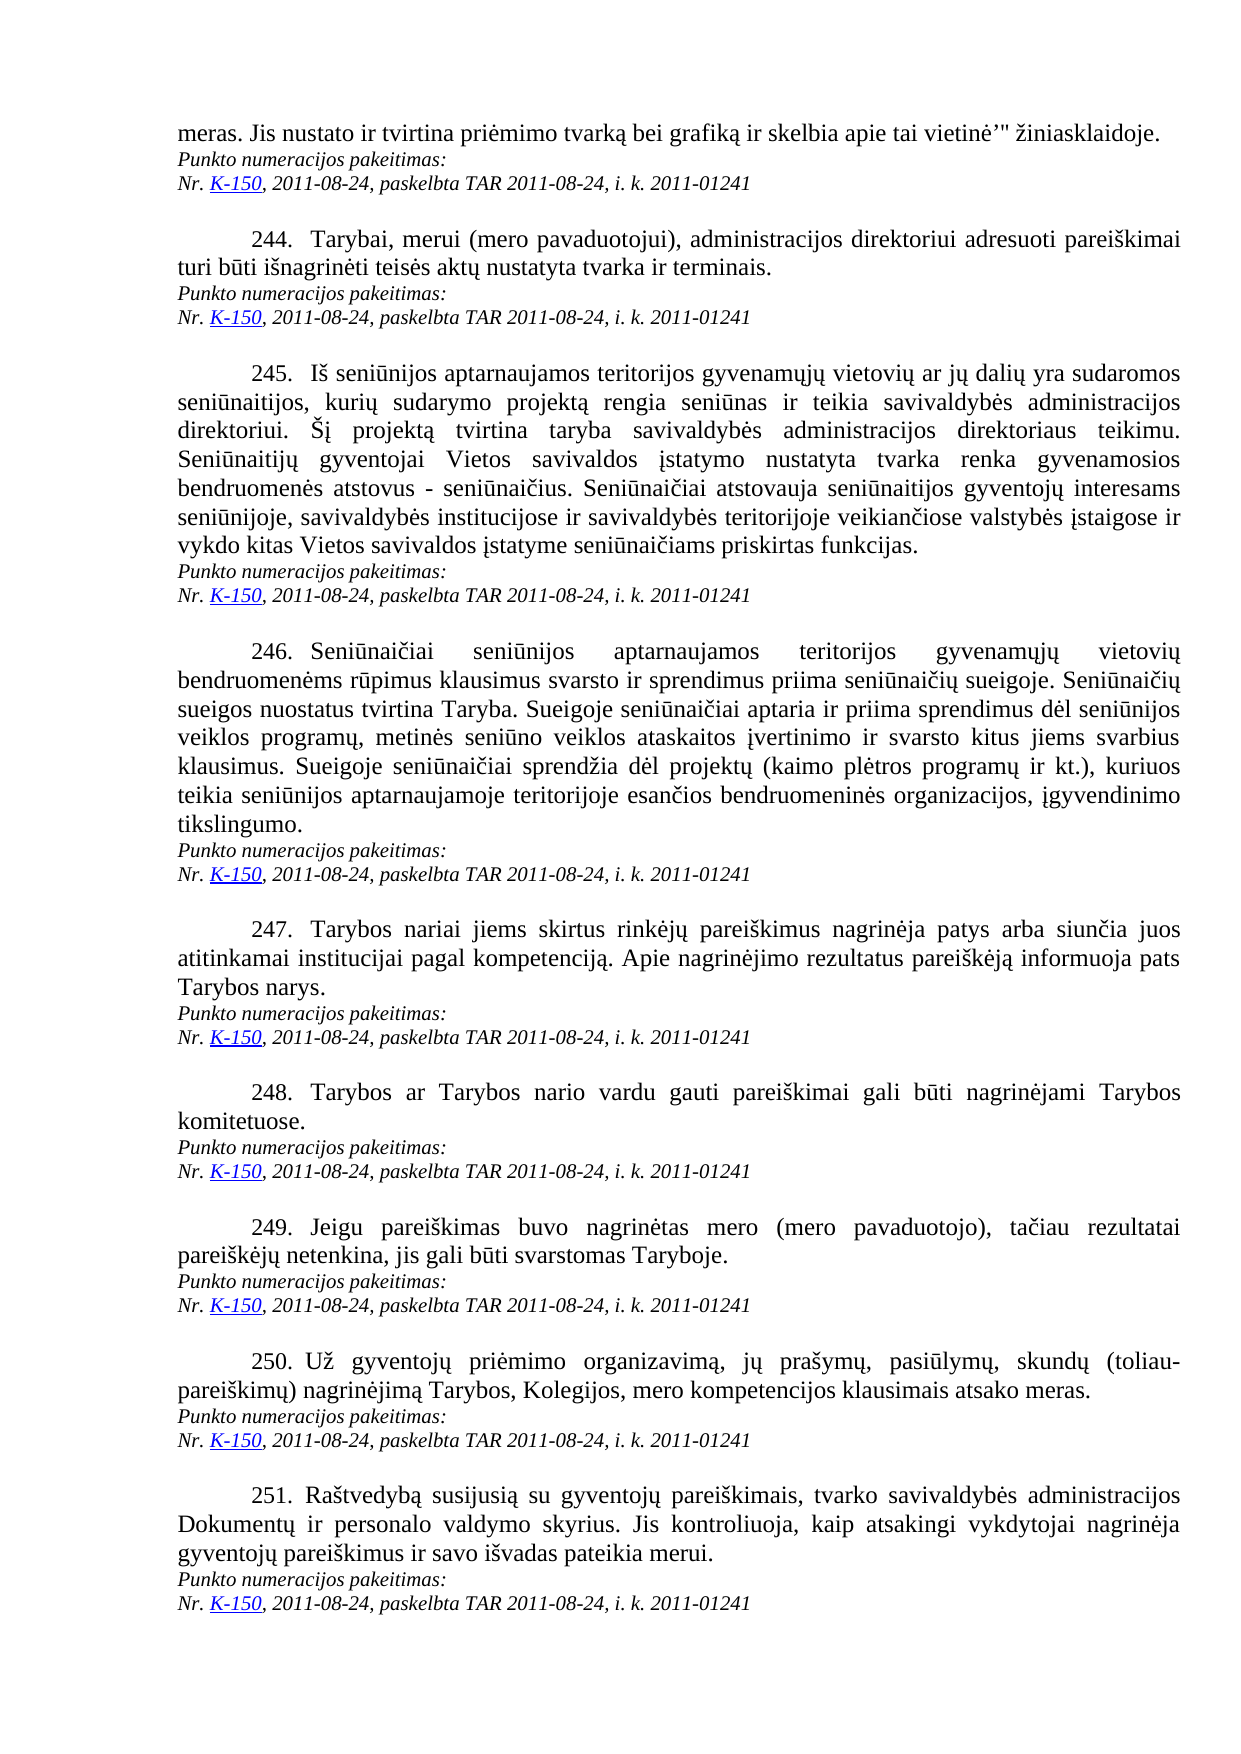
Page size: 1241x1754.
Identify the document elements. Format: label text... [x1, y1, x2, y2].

text Nr. K-150, 2011-08-24, paskelbta TAR 2011-08-24, i. k. 2011-01241 [177, 171, 1181, 195]
text Punkto numeracijos pakeitimas: [177, 1001, 1181, 1025]
text 251. Raštvedybą susijusią su gyventojų pareiškimais, tvarko savivaldybės administracijos Dokumentų ir personalo valdymo skyrius. Jis kontroliuoja, kaip atsakingi vykdytojai nagrinėja gyventojų pareiškimus ir savo išvadas pateikia merui. [177, 1481, 1181, 1567]
text 249. Jeigu pareiškimas buvo nagrinėtas mero (mero pavaduotojo), tačiau rezultatai pareiškėjų netenkina, jis gali būti svarstomas Taryboje. [177, 1212, 1181, 1269]
text Nr. K-150, 2011-08-24, paskelbta TAR 2011-08-24, i. k. 2011-01241 [177, 862, 1181, 886]
text Nr. K-150, 2011-08-24, paskelbta TAR 2011-08-24, i. k. 2011-01241 [177, 305, 1181, 329]
text Nr. K-150, 2011-08-24, paskelbta TAR 2011-08-24, i. k. 2011-01241 [177, 1025, 1181, 1049]
text meras. Jis nustato ir tvirtina priėmimo tvarką bei grafiką ir skelbia apie tai vietinė’'' žiniasklaidoje. [177, 118, 1181, 147]
text Nr. K-150, 2011-08-24, paskelbta TAR 2011-08-24, i. k. 2011-01241 [177, 1591, 1181, 1615]
text Punkto numeracijos pakeitimas: [177, 837, 1181, 862]
text 250. Už gyventojų priėmimo organizavimą, jų prašymų, pasiūlymų, skundų (toliau- pareiškimų) nagrinėjimą Tarybos, Kolegijos, mero kompetencijos klausimais atsako meras. [177, 1346, 1181, 1404]
text Punkto numeracijos pakeitimas: [177, 281, 1181, 305]
text Punkto numeracijos pakeitimas: [177, 1567, 1181, 1591]
text 244. Tarybai, merui (mero pavaduotojui), administracijos direktoriui adresuoti pareiškimai turi būti išnagrinėti teisės aktų nustatyta tvarka ir terminais. [177, 224, 1181, 281]
text Punkto numeracijos pakeitimas: [177, 559, 1181, 583]
text Punkto numeracijos pakeitimas: [177, 1404, 1181, 1428]
text 245. Iš seniūnijos aptarnaujamos teritorijos gyvenamųjų vietovių ar jų dalių yra sudaromos seniūnaitijos, kurių sudarymo projektą rengia seniūnas ir teikia savivaldybės administracijos direktoriui. Šį projektą tvirtina taryba savivaldybės administracijos direktoriaus teikimu. Seniūnaitijų gyventojai Vietos savivaldos įstatymo nustatyta tvarka renka gyvenamosios bendruomenės atstovus - seniūnaičius. Seniūnaičiai atstovauja seniūnaitijos gyventojų interesams seniūnijoje, savivaldybės institucijose ir savivaldybės teritorijoje veikiančiose valstybės įstaigose ir vykdo kitas Vietos savivaldos įstatyme seniūnaičiams priskirtas funkcijas. [177, 358, 1181, 559]
text 247. Tarybos nariai jiems skirtus rinkėjų pareiškimus nagrinėja patys arba siunčia juos atitinkamai institucijai pagal kompetenciją. Apie nagrinėjimo rezultatus pareiškėją informuoja pats Tarybos narys. [177, 914, 1181, 1001]
text Nr. K-150, 2011-08-24, paskelbta TAR 2011-08-24, i. k. 2011-01241 [177, 583, 1181, 607]
text Punkto numeracijos pakeitimas: [177, 147, 1181, 171]
text 246. Seniūnaičiai seniūnijos aptarnaujamos teritorijos gyvenamųjų vietovių bendruomenėms rūpimus klausimus svarsto ir sprendimus priima seniūnaičių sueigoje. Seniūnaičių sueigos nuostatus tvirtina Taryba. Sueigoje seniūnaičiai aptaria ir priima sprendimus dėl seniūnijos veiklos programų, metinės seniūno veiklos ataskaitos įvertinimo ir svarsto kitus jiems svarbius klausimus. Sueigoje seniūnaičiai sprendžia dėl projektų (kaimo plėtros programų ir kt.), kuriuos teikia seniūnijos aptarnaujamoje teritorijoje esančios bendruomeninės organizacijos, įgyvendinimo tikslingumo. [177, 636, 1181, 837]
text Punkto numeracijos pakeitimas: [177, 1135, 1181, 1159]
text Nr. K-150, 2011-08-24, paskelbta TAR 2011-08-24, i. k. 2011-01241 [177, 1159, 1181, 1183]
text Nr. K-150, 2011-08-24, paskelbta TAR 2011-08-24, i. k. 2011-01241 [177, 1428, 1181, 1452]
text 248. Tarybos ar Tarybos nario vardu gauti pareiškimai gali būti nagrinėjami Tarybos komitetuose. [177, 1077, 1181, 1135]
text Punkto numeracijos pakeitimas: [177, 1269, 1181, 1293]
text Nr. K-150, 2011-08-24, paskelbta TAR 2011-08-24, i. k. 2011-01241 [177, 1293, 1181, 1317]
